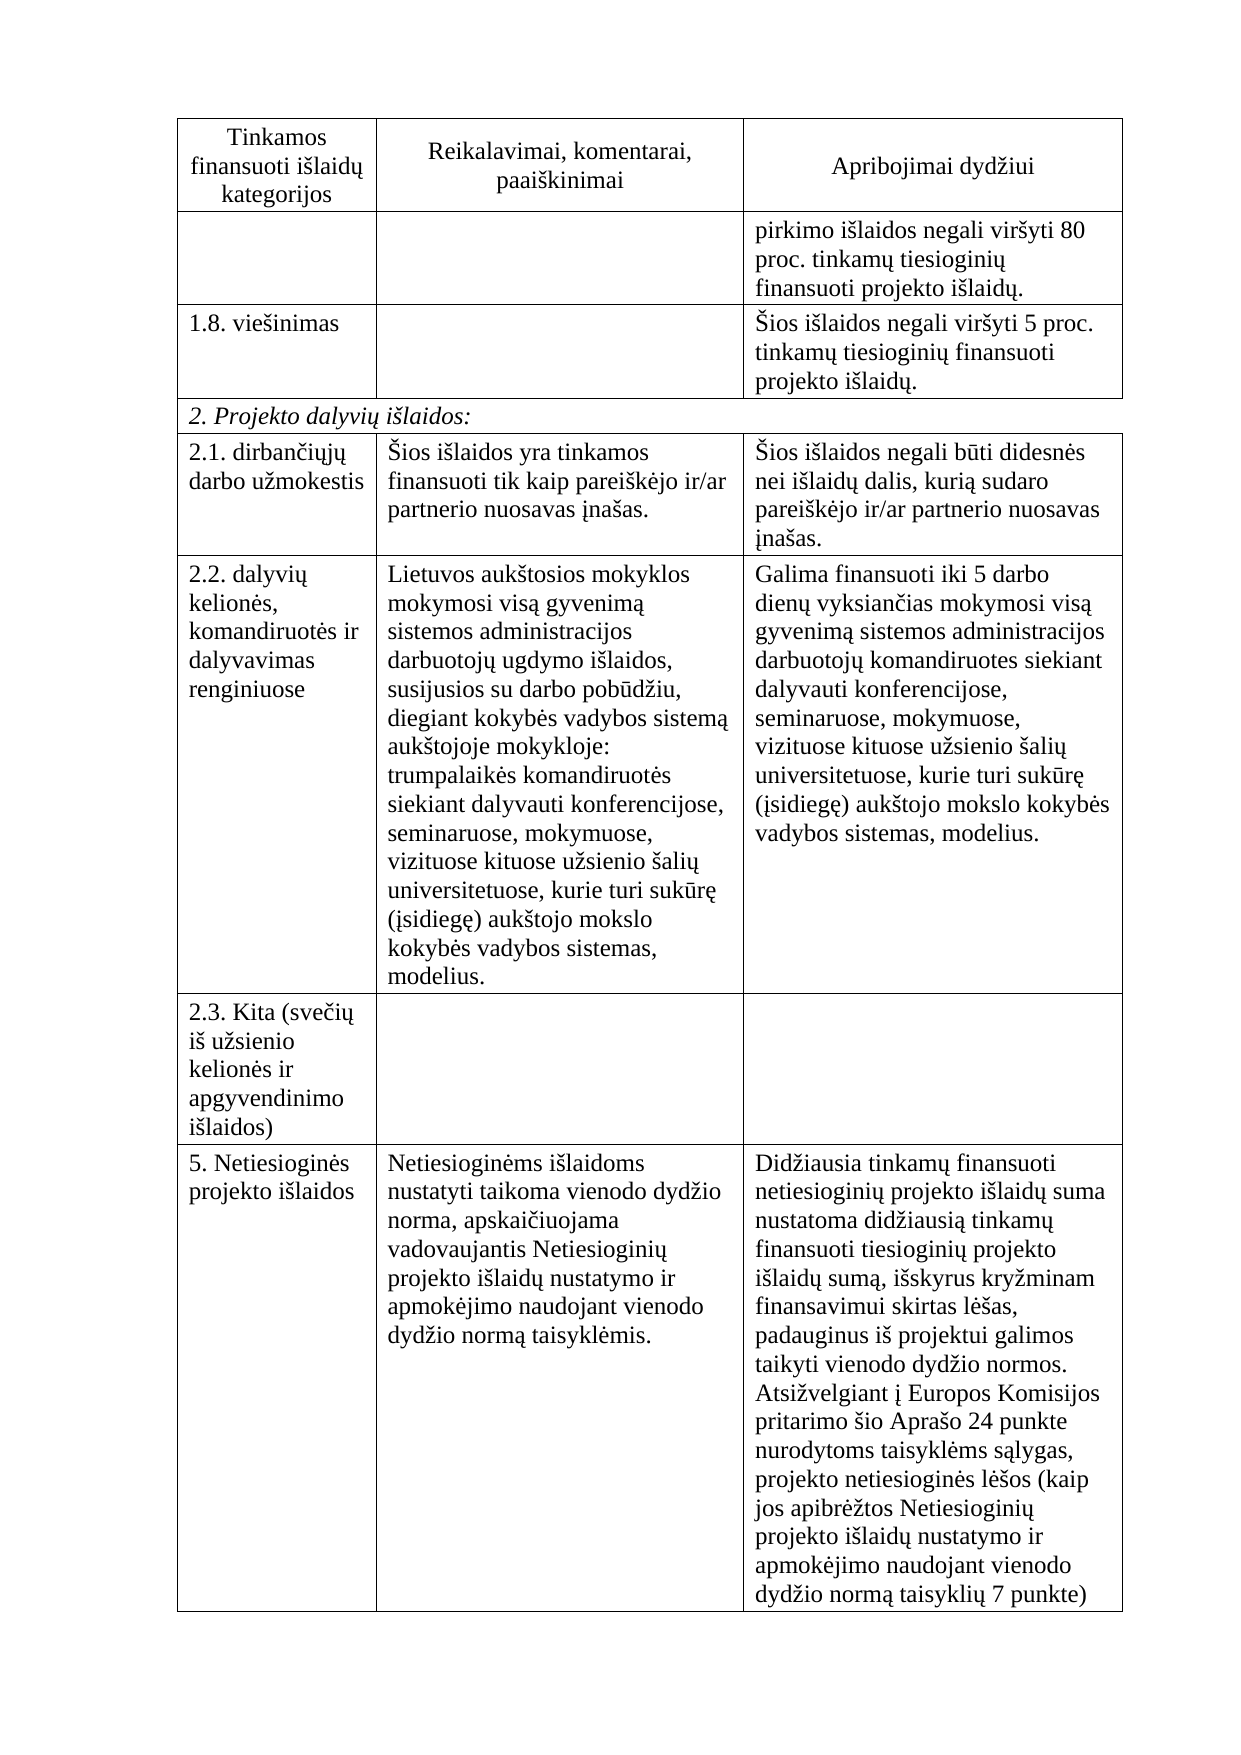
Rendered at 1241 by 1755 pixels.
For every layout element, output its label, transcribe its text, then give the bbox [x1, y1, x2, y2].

table_cell Šios išlaidos negali viršyti 5 proc. tinkamų tiesioginių finansuoti projekto išlaidų. [744, 305, 1122, 397]
table_cell 2.1. dirbančiųjų darbo užmokestis [178, 434, 376, 555]
table_cell 2.2. dalyvių kelionės, komandiruotės ir dalyvavimas renginiuose [178, 556, 376, 993]
table_header Apribojimai dydžiui [744, 119, 1122, 211]
table_cell Šios išlaidos yra tinkamos finansuoti tik kaip pareiškėjo ir/ar partnerio nuosavas įnašas. [377, 434, 743, 555]
table_cell 1.8. viešinimas [178, 305, 376, 397]
table_cell Lietuvos aukštosios mokyklos mokymosi visą gyvenimą sistemos administracijos darbuotojų ugdymo išlaidos, susijusios su darbo pobūdžiu, diegiant kokybės vadybos sistemą aukštojoje mokykloje: trumpalaikės komandiruotės siekiant dalyvauti konferencijose, seminaruose, mokymuose, vizituose kituose užsienio šalių universitetuose, kurie turi sukūrę (įsidiegę) aukštojo mokslo kokybės vadybos sistemas, modelius. [377, 556, 743, 993]
table_cell Galima finansuoti iki 5 darbo dienų vyksiančias mokymosi visą gyvenimą sistemos administracijos darbuotojų komandiruotes siekiant dalyvauti konferencijose, seminaruose, mokymuose, vizituose kituose užsienio šalių universitetuose, kurie turi sukūrę (įsidiegę) aukštojo mokslo kokybės vadybos sistemas, modelius. [744, 556, 1122, 993]
table_cell [377, 212, 743, 304]
table_cell [377, 305, 743, 397]
table_header Tinkamos finansuoti išlaidų kategorijos [178, 119, 376, 211]
table_cell Didžiausia tinkamų finansuoti netiesioginių projekto išlaidų suma nustatoma didžiausią tinkamų finansuoti tiesioginių projekto išlaidų sumą, išskyrus kryžminam finansavimui skirtas lėšas, padauginus iš projektui galimos taikyti vienodo dydžio normos. Atsižvelgiant į Europos Komisijos pritarimo šio Aprašo 24 punkte nurodytoms taisyklėms sąlygas, projekto netiesioginės lėšos (kaip jos apibrėžtos Netiesioginių projekto išlaidų nustatymo ir apmokėjimo naudojant vienodo dydžio normą taisyklių 7 punkte) [744, 1145, 1122, 1611]
table_cell 5. Netiesioginės projekto išlaidos [178, 1145, 376, 1611]
table_cell 2. Projekto dalyvių išlaidos: [178, 399, 1122, 433]
table_header Reikalavimai, komentarai, paaiškinimai [377, 119, 743, 211]
table_cell 2.3. Kita (svečių iš užsienio kelionės ir apgyvendinimo išlaidos) [178, 994, 376, 1144]
table_cell pirkimo išlaidos negali viršyti 80 proc. tinkamų tiesioginių finansuoti projekto išlaidų. [744, 212, 1122, 304]
table_cell [178, 212, 376, 304]
table_cell Netiesioginėms išlaidoms nustatyti taikoma vienodo dydžio norma, apskaičiuojama vadovaujantis Netiesioginių projekto išlaidų nustatymo ir apmokėjimo naudojant vienodo dydžio normą taisyklėmis. [377, 1145, 743, 1611]
table_cell Šios išlaidos negali būti didesnės nei išlaidų dalis, kurią sudaro pareiškėjo ir/ar partnerio nuosavas įnašas. [744, 434, 1122, 555]
table_cell [744, 994, 1122, 1144]
table_cell [377, 994, 743, 1144]
